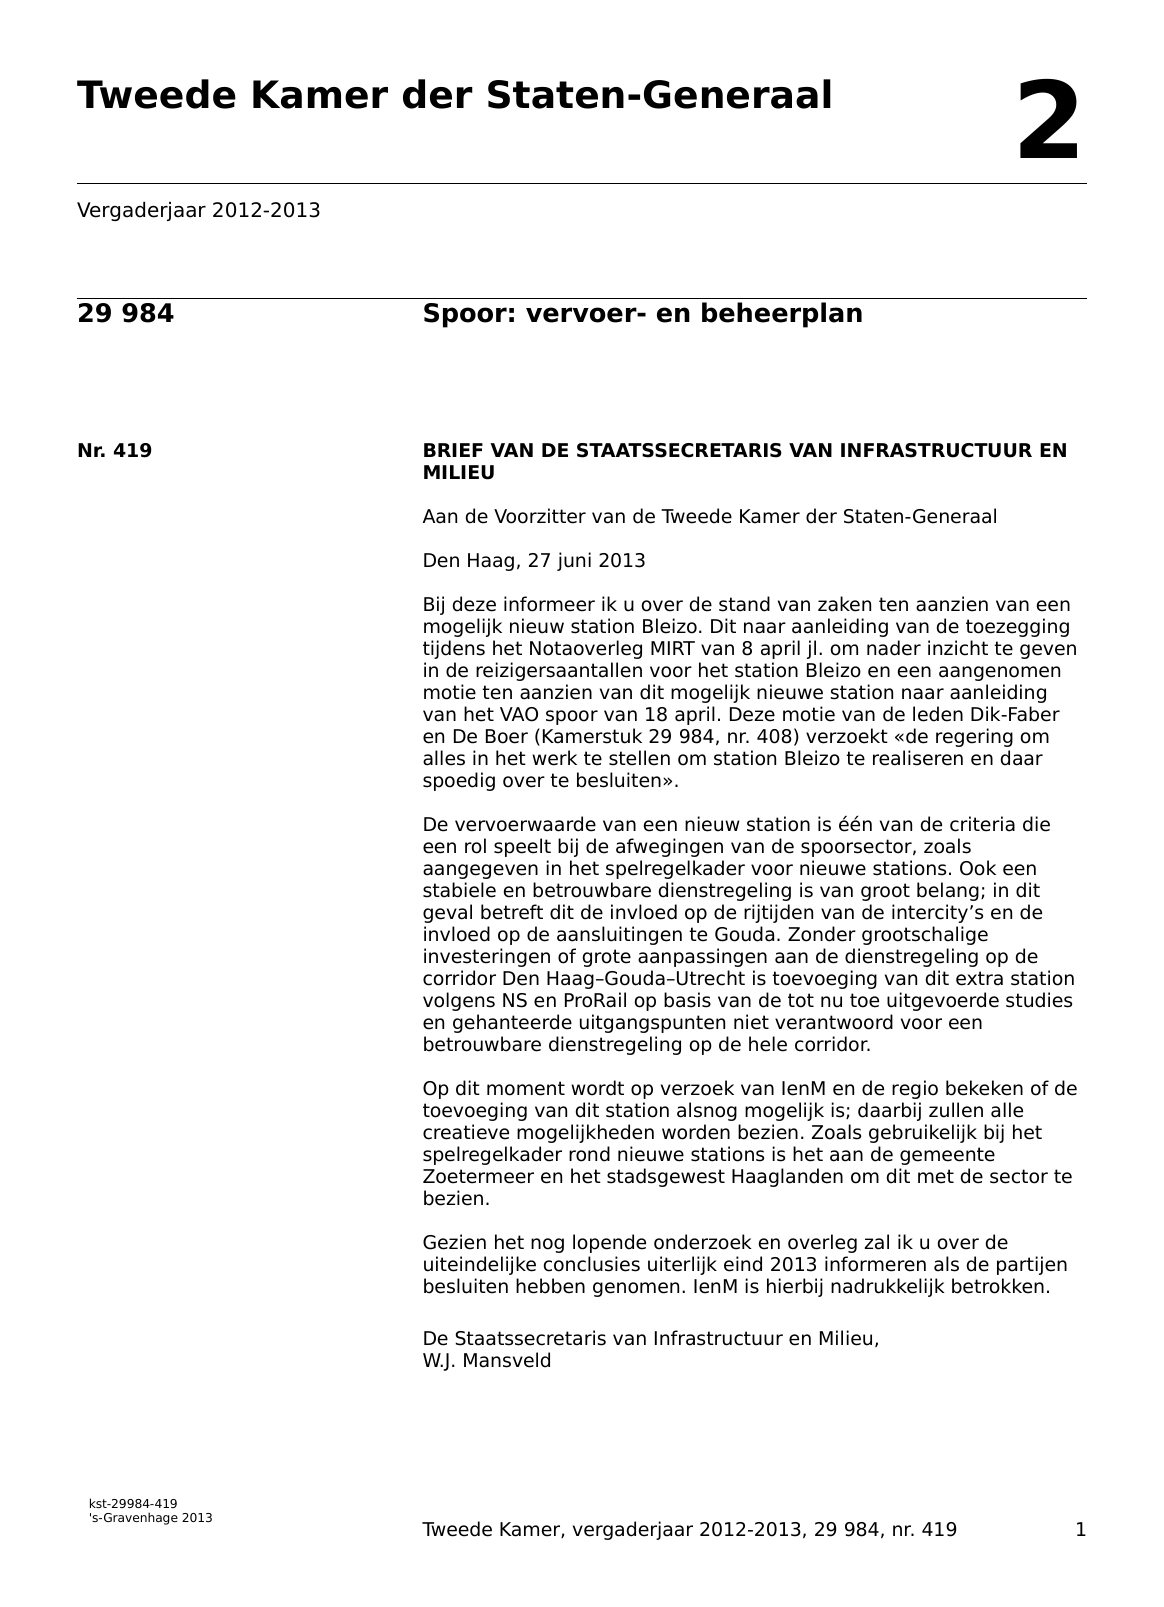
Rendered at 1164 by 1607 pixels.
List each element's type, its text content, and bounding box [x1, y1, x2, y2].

table_header 2 [886, 59, 1087, 183]
text Gezien het nog lopende onderzoek en overleg zal ik u over de uiteindelijke conclusies uiterlijk eind 2013 informeren als de partijen besluiten hebben genomen. IenM is hierbij nadrukkelijk betrokken. [422, 1232, 1087, 1298]
text De vervoerwaarde van een nieuw station is één van de criteria die een rol speelt bij de afwegingen van de spoorsector, zoals aangegeven in het spelregelkader voor nieuwe stations. Ook een stabiele en betrouwbare dienstregeling is van groot belang; in dit geval betreft dit de invloed op de rijtijden van de intercity’s en de invloed op de aansluitingen te Gouda. Zonder grootschalige investeringen of grote aanpassingen aan de dienstregeling op de corridor Den Haag–Gouda–Utrecht is toevoeging van dit extra station volgens NS en ProRail op basis van de tot nu toe uitgevoerde studies en gehanteerde uitgangspunten niet verantwoord voor een betrouwbare dienstregeling op de hele corridor. [422, 814, 1087, 1056]
text Aan de Voorzitter van de Tweede Kamer der Staten-Generaal [422, 506, 1087, 528]
text Den Haag, 27 juni 2013 [422, 550, 1087, 572]
subtitle Nr. 419 BRIEF VAN DE STAATSSECRETARIS VAN INFRASTRUCTUUR EN MILIEU [77, 440, 1087, 484]
text Op dit moment wordt op verzoek van IenM en de regio bekeken of de toevoeging van dit station alsnog mogelijk is; daarbij zullen alle creatieve mogelijkheden worden bezien. Zoals gebruikelijk bij het spelregelkader rond nieuwe stations is het aan de gemeente Zoetermeer en het stadsgewest Haaglanden om dit met de sector te bezien. [422, 1078, 1087, 1210]
text Bij deze informeer ik u over de stand van zaken ten aanzien van een mogelijk nieuw station Bleizo. Dit naar aanleiding van de toezegging tijdens het Notaoverleg MIRT van 8 april jl. om nader inzicht te geven in de reizigersaantallen voor het station Bleizo en een aangenomen motie ten aanzien van dit mogelijk nieuwe station naar aanleiding van het VAO spoor van 18 april. Deze motie van de leden Dik-Faber en De Boer (Kamerstuk 29 984, nr. 408) verzoekt «de regering om alles in het werk te stellen om station Bleizo te realiseren en daar spoedig over te besluiten». [422, 594, 1087, 792]
text De Staatssecretaris van Infrastructuur en Milieu, W.J. Mansveld [422, 1328, 1087, 1372]
text kst-29984-419 [88, 1497, 323, 1511]
subtitle 29 984 Spoor: vervoer- en beheerplan [77, 299, 1087, 329]
table_header Tweede Kamer der Staten-Generaal [77, 59, 886, 183]
table_cell Vergaderjaar 2012-2013 [77, 184, 1087, 298]
text 's-Gravenhage 2013 [88, 1511, 323, 1525]
